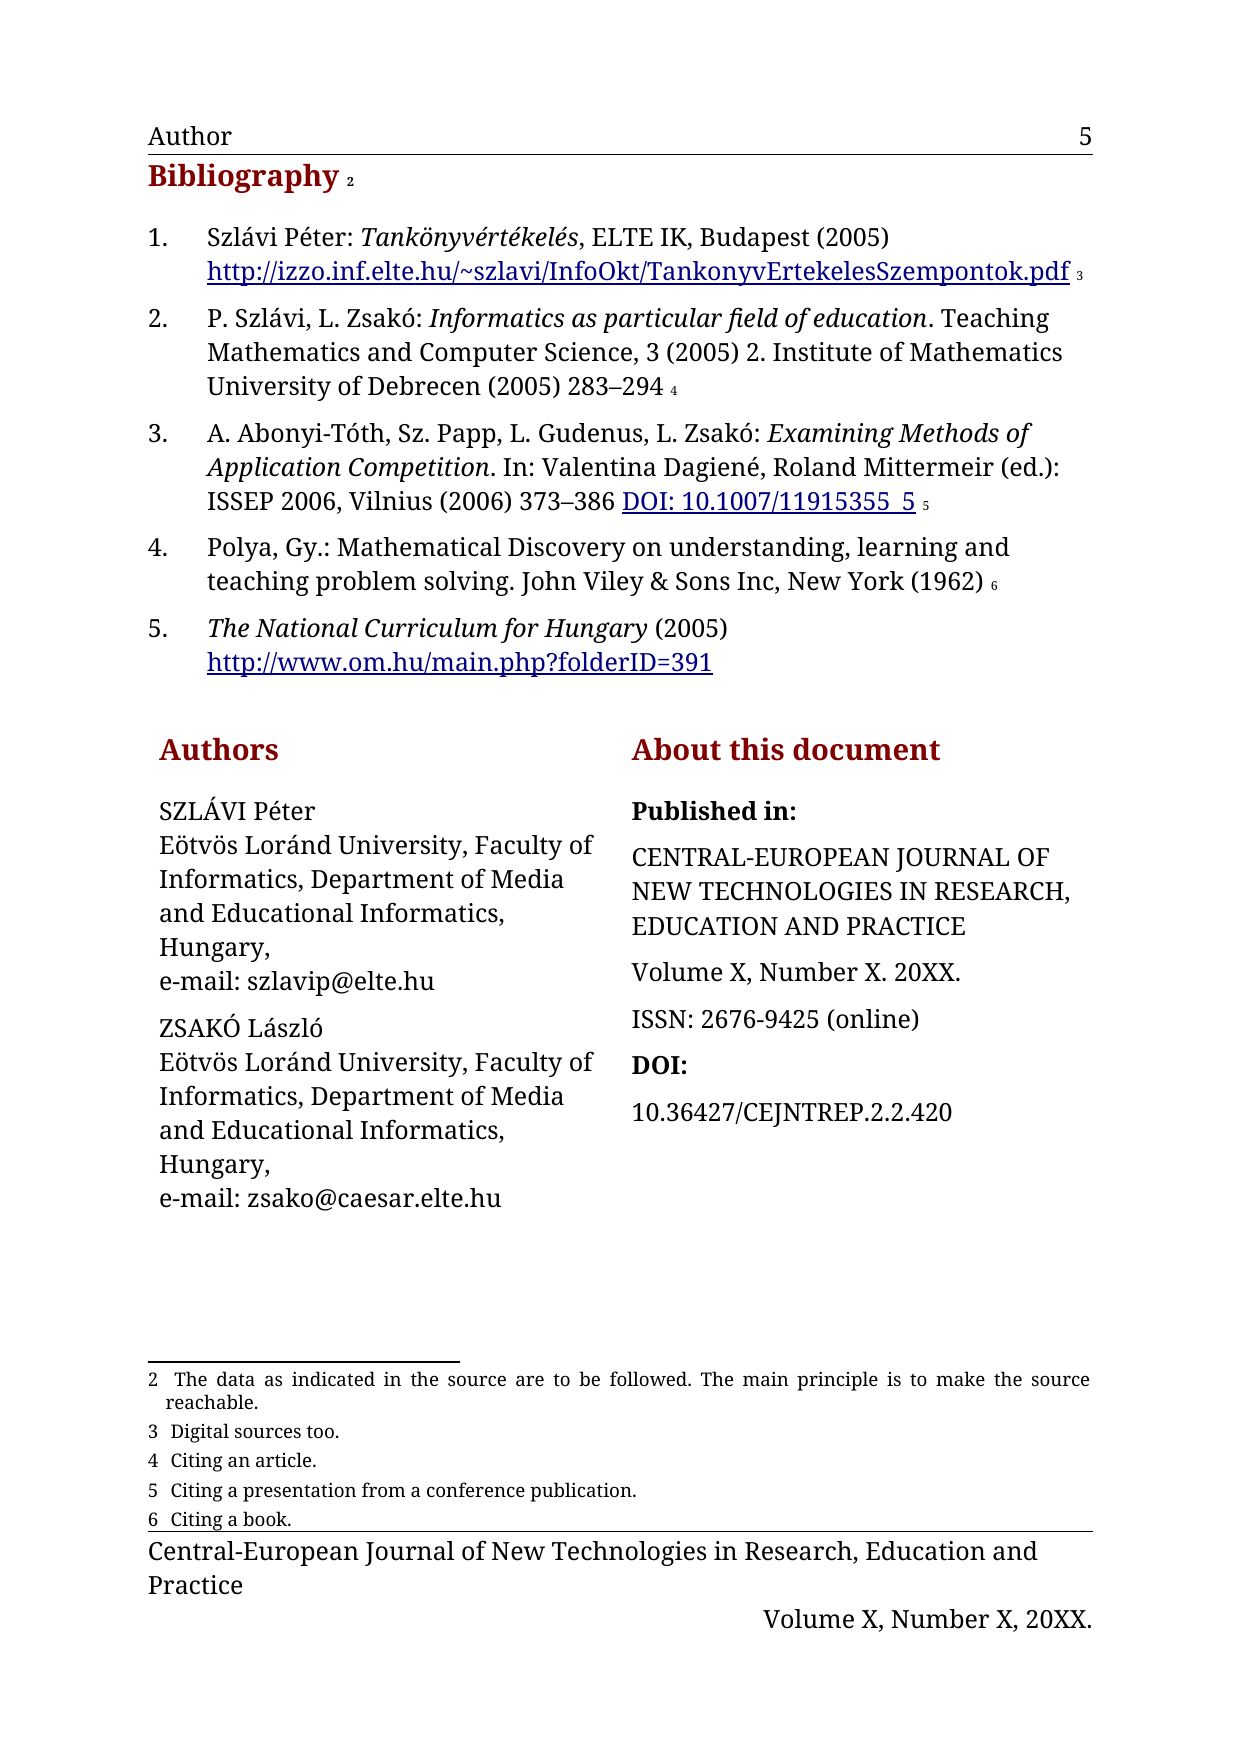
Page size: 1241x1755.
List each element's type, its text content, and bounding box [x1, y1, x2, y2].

table_cell SZLÁVI Péter Eötvös Loránd University, Faculty of Informatics, Department of Media and Educational Informatics, Hungary, e-mail: szlavip@elte.hu ZSAKÓ László Eötvös Loránd University, Faculty of Informatics, Department of Media and Educational Informatics, Hungary, e-mail: zsako@caesar.elte.hu [148, 794, 620, 1227]
table_header Authors [148, 691, 620, 793]
text Citing a presentation from a conference publication. [148, 1479, 1093, 1502]
text The data as indicated in the source are to be followed. The main principle is to make the source reachable. [148, 1368, 1093, 1414]
text 5. The National Curriculum for Hungary (2005) http://www.om.hu/main.php?folderID=391 [148, 611, 1093, 679]
table_cell Published in: CENTRAL-EUROPEAN JOURNAL OF NEW TECHNOLOGIES IN RESEARCH, EDUCATION AND PRACTICE Volume X, Number X. 20XX. ISSN: 2676-9425 (online) DOI: 10.36427/CEJNTREP.2.2.420 [620, 794, 1092, 1227]
text Citing a book. [148, 1508, 1093, 1531]
text 3. A. Abonyi-Tóth, Sz. Papp, L. Gudenus, L. Zsakó: Examining Methods of Application Competition. In: Valentina Dagiené, Roland Mittermeir (ed.): ISSEP 2006, Vilnius (2006) 373–386 DOI: 10.1007/11915355_5 [148, 415, 1093, 517]
text 2. P. Szlávi, L. Zsakó: Informatics as particular field of education. Teaching Mathematics and Computer Science, 3 (2005) 2. Institute of Mathematics University of Debrecen (2005) 283–294 [148, 301, 1093, 403]
table_header About this document [620, 691, 1092, 793]
text Digital sources too. [148, 1420, 1093, 1443]
subtitle Bibliography [148, 155, 1093, 195]
text 4. Polya, Gy.: Mathematical Discovery on understanding, learning and teaching problem solving. John Viley & Sons Inc, New York (1962) [148, 530, 1093, 598]
text 1. Szlávi Péter: Tankönyvértékelés, ELTE IK, Budapest (2005) http://izzo.inf.elte.hu/~szlavi/InfoOkt/TankonyvErtekelesSzempontok.pdf [148, 220, 1093, 288]
text Citing an article. [148, 1449, 1093, 1472]
